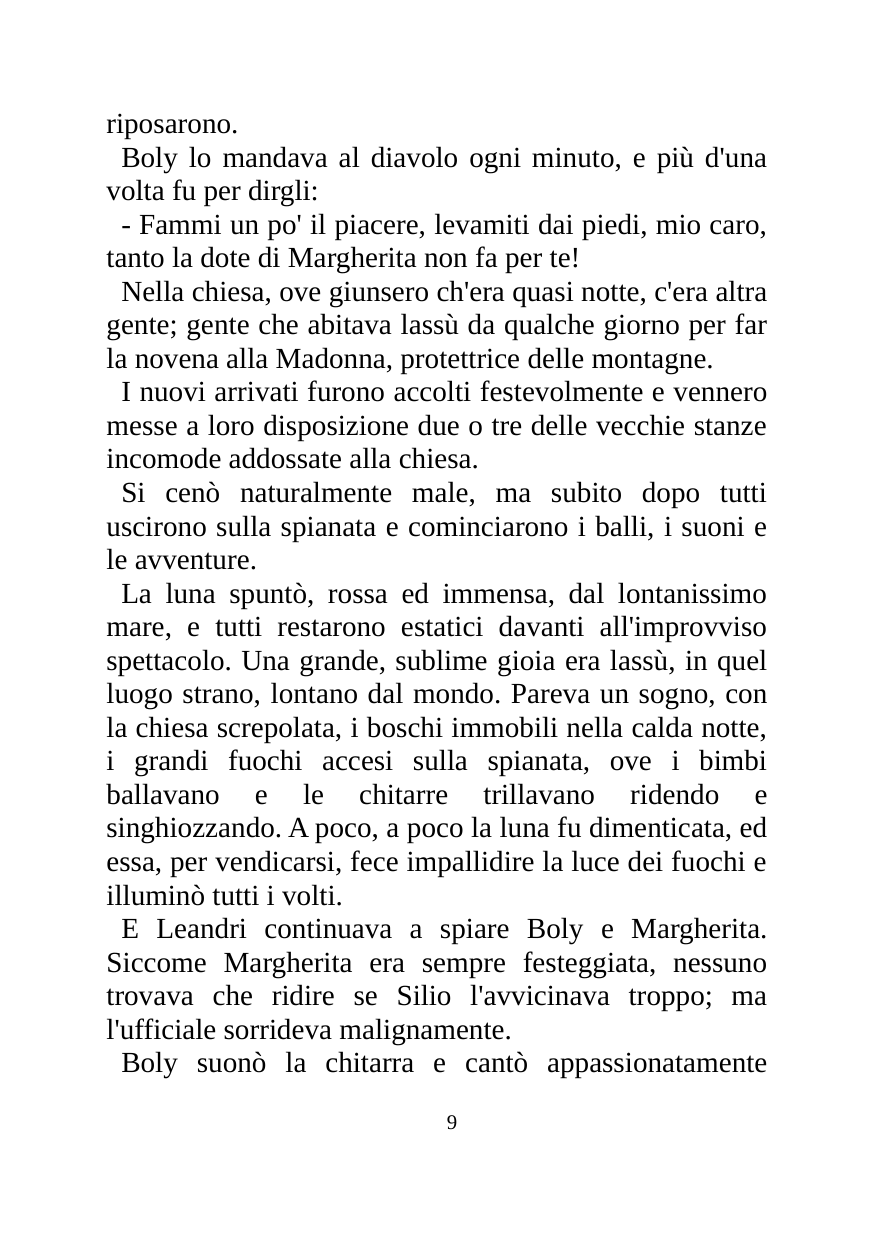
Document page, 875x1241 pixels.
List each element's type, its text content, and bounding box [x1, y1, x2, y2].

text - Fammi un po' il piacere, levamiti dai piedi, mio caro, tanto la dote di Margherita non fa per te! [106, 207, 768, 274]
text I nuovi arrivati furono accolti festevolmente e vennero messe a loro disposizione due o tre delle vecchie stanze incomode addossate alla chiesa. [106, 374, 768, 475]
text Boly suonò la chitarra e cantò appassionatamente [106, 1045, 768, 1079]
text Boly lo mandava al diavolo ogni minuto, e più d'una volta fu per dirgli: [106, 140, 768, 207]
text E Leandri continuava a spiare Boly e Margherita. Siccome Margherita era sempre festeggiata, nessuno trovava che ridire se Silio l'avvicinava troppo; ma l'ufficiale sorrideva malignamente. [106, 911, 768, 1045]
text La luna spuntò, rossa ed immensa, dal lontanissimo mare, e tutti restarono estatici davanti all'improvviso spettacolo. Una grande, sublime gioia era lassù, in quel luogo strano, lontano dal mondo. Pareva un sogno, con la chiesa screpolata, i boschi immobili nella calda notte, i grandi fuochi accesi sulla spianata, ove i bimbi ballavano e le chitarre trillavano ridendo e singhiozzando. A poco, a poco la luna fu dimenticata, ed essa, per vendicarsi, fece impallidire la luce dei fuochi e illuminò tutti i volti. [106, 576, 768, 911]
text Nella chiesa, ove giunsero ch'era quasi notte, c'era altra gente; gente che abitava lassù da qualche giorno per far la novena alla Madonna, protettrice delle montagne. [106, 274, 768, 374]
text riposarono. [106, 106, 768, 140]
text Si cenò naturalmente male, ma subito dopo tutti uscirono sulla spianata e cominciarono i balli, i suoni e le avventure. [106, 475, 768, 576]
